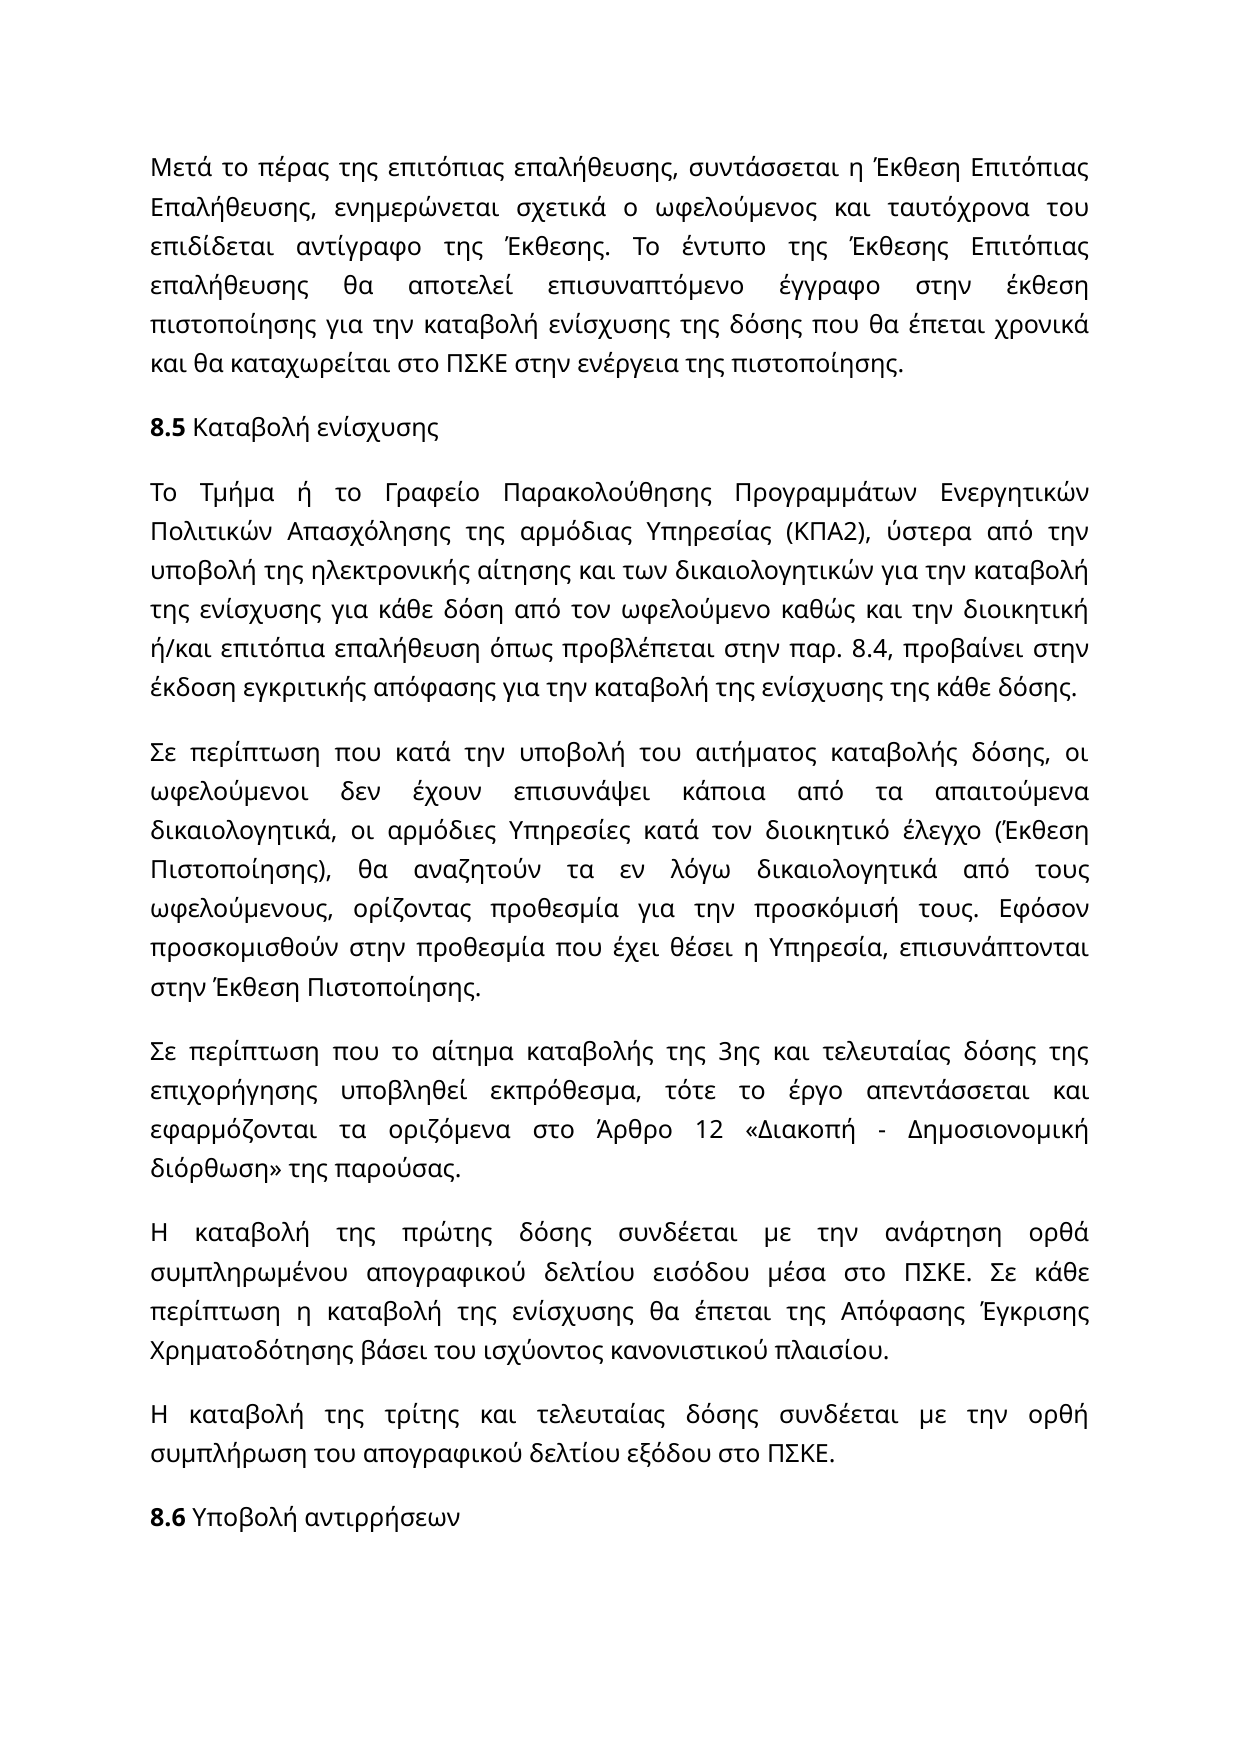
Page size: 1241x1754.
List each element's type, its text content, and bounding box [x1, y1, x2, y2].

text Μετά το πέρας της επιτόπιας επαλήθευσης, συντάσσεται η Έκθεση Επιτόπιας Επαλήθευσης, ενημερώνεται σχετικά ο ωφελούμενος και ταυτόχρονα του επιδίδεται αντίγραφο της Έκθεσης. Το έντυπο της Έκθεσης Επιτόπιας επαλήθευσης θα αποτελεί επισυναπτόμενο έγγραφο στην έκθεση πιστοποίησης για την καταβολή ενίσχυσης της δόσης που θα έπεται χρονικά και θα καταχωρείται στο ΠΣΚΕ στην ενέργεια της πιστοποίησης. [150, 150, 1090, 380]
text 8.6 Υποβολή αντιρρήσεων [150, 1500, 1090, 1534]
text Σε περίπτωση που κατά την υποβολή του αιτήματος καταβολής δόσης, οι ωφελούμενοι δεν έχουν επισυνάψει κάποια από τα απαιτούμενα δικαιολογητικά, οι αρμόδιες Υπηρεσίες κατά τον διοικητικό έλεγχο (Έκθεση Πιστοποίησης), θα αναζητούν τα εν λόγω δικαιολογητικά από τους ωφελούμενους, ορίζοντας προθεσμία για την προσκόμισή τους. Εφόσον προσκομισθούν στην προθεσμία που έχει θέσει η Υπηρεσία, επισυνάπτονται στην Έκθεση Πιστοποίησης. [150, 734, 1090, 1003]
text Σε περίπτωση που το αίτημα καταβολής της 3ης και τελευταίας δόσης της επιχορήγησης υποβληθεί εκπρόθεσμα, τότε το έργο απεντάσσεται και εφαρμόζονται τα οριζόμενα στο Άρθρο 12 «Διακοπή - Δημοσιονομική διόρθωση» της παρούσας. [150, 1033, 1090, 1185]
text Το Τμήμα ή το Γραφείο Παρακολούθησης Προγραμμάτων Ενεργητικών Πολιτικών Απασχόλησης της αρμόδιας Υπηρεσίας (ΚΠΑ2), ύστερα από την υποβολή της ηλεκτρονικής αίτησης και των δικαιολογητικών για την καταβολή της ενίσχυσης για κάθε δόση από τον ωφελούμενο καθώς και την διοικητική ή/και επιτόπια επαλήθευση όπως προβλέπεται στην παρ. 8.4, προβαίνει στην έκδοση εγκριτικής απόφασης για την καταβολή της ενίσχυσης της κάθε δόσης. [150, 474, 1090, 704]
text Η καταβολή της τρίτης και τελευταίας δόσης συνδέεται με την ορθή συμπλήρωση του απογραφικού δελτίου εξόδου στο ΠΣΚΕ. [150, 1397, 1090, 1470]
text 8.5 Καταβολή ενίσχυσης [150, 410, 1090, 444]
text Η καταβολή της πρώτης δόσης συνδέεται με την ανάρτηση ορθά συμπληρωμένου απογραφικού δελτίου εισόδου μέσα στο ΠΣΚΕ. Σε κάθε περίπτωση η καταβολή της ενίσχυσης θα έπεται της Απόφασης Έγκρισης Χρηματοδότησης βάσει του ισχύοντος κανονιστικού πλαισίου. [150, 1215, 1090, 1367]
